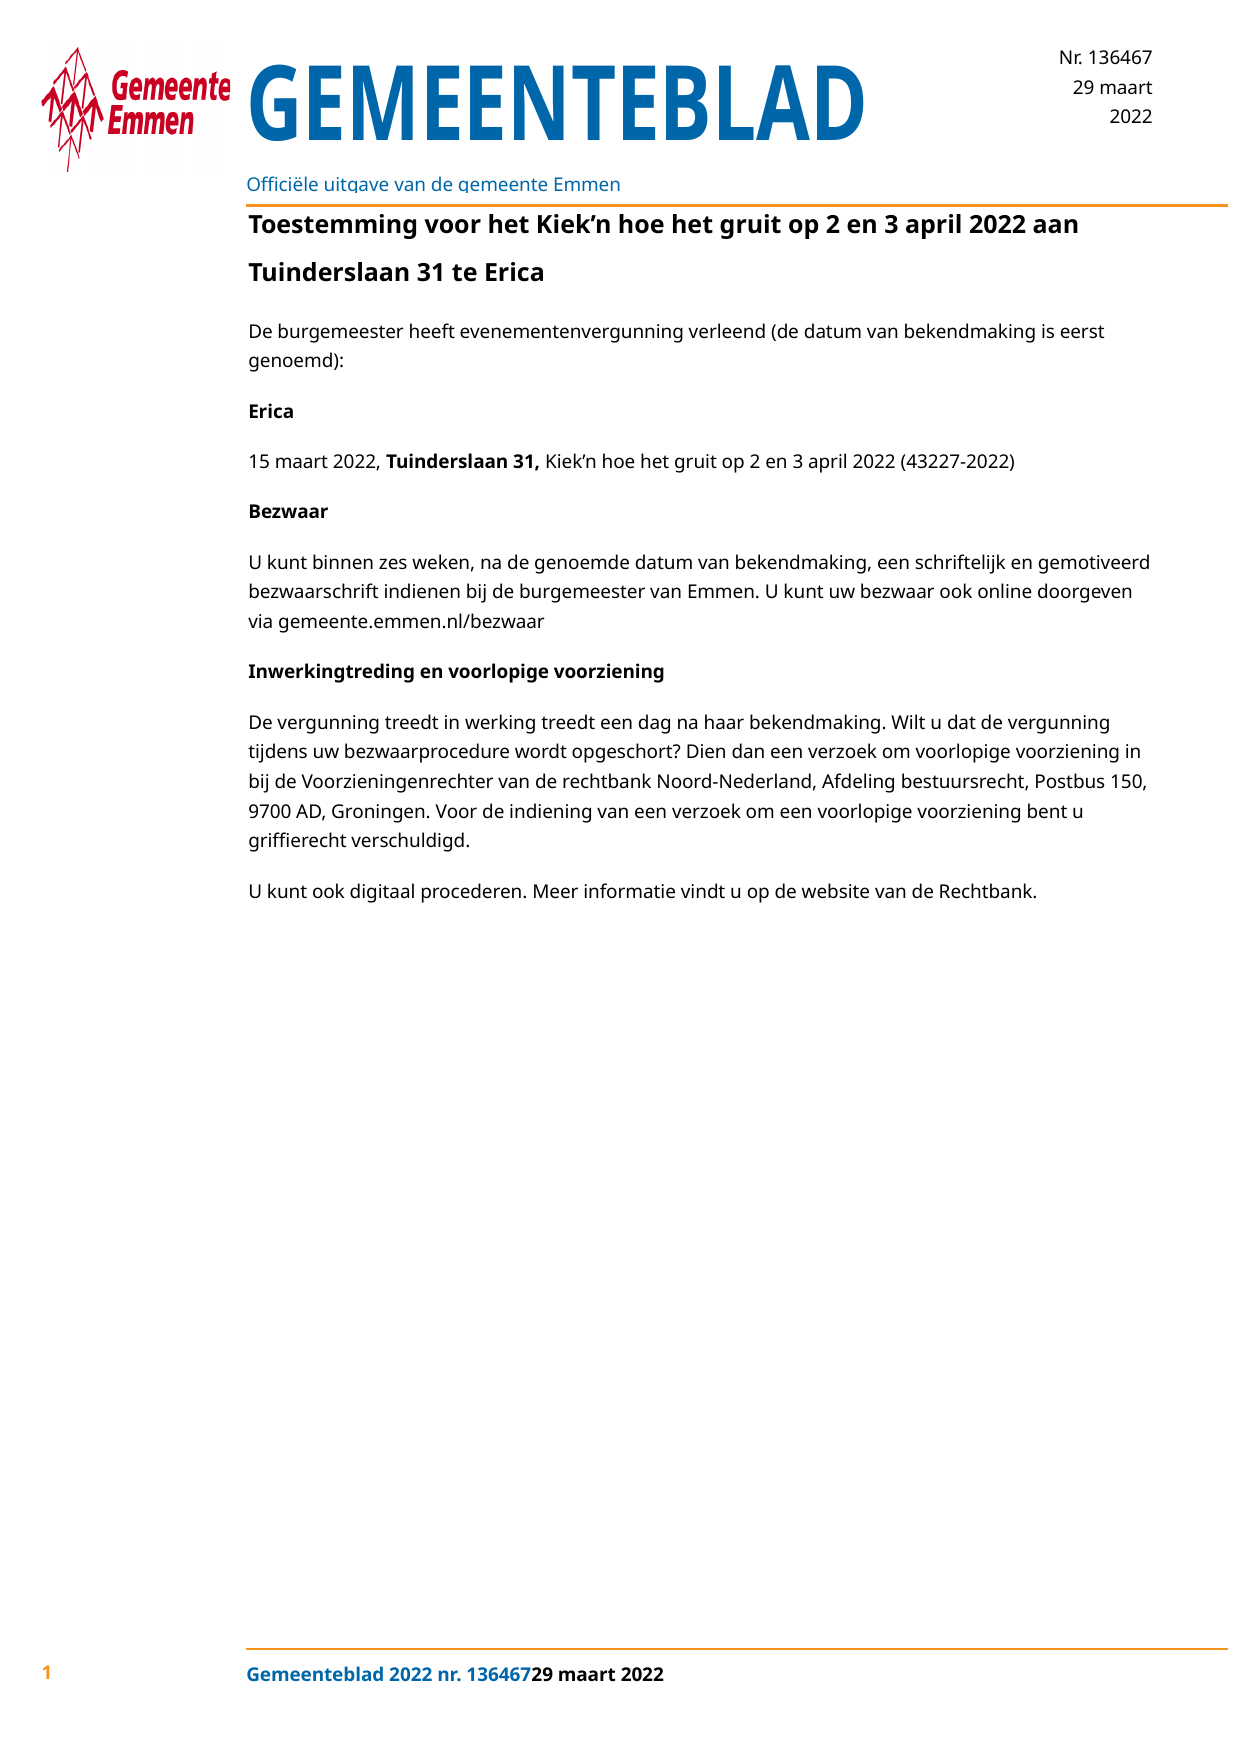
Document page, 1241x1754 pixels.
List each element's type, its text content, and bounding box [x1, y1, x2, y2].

text Toestemming voor het Kiek’n hoe het gruit op 2 en 3 april 2022 aan Tuinderslaan 31 te Erica [248, 207, 1152, 288]
text Inwerkingtreding en voorlopige voorziening [248, 659, 1152, 684]
text U kunt ook digitaal procederen. Meer informatie vindt u op de website van de Rechtbank. [248, 878, 1152, 904]
text De vergunning treedt in werking treedt een dag na haar bekendmaking. Wilt u dat de vergunning tijdens uw bezwaarprocedure wordt opgeschort? Dien dan een verzoek om voorlopige voorziening in bij de Voorzieningenrechter van de rechtbank Noord-Nederland, Afdeling bestuursrecht, Postbus 150, 9700 AD, Groningen. Voor de indiening van een verzoek om een voorlopige voorziening bent u griffierecht verschuldigd. [248, 709, 1152, 853]
text U kunt binnen zes weken, na de genoemde datum van bekendmaking, een schriftelijk en gemotiveerd bezwaarschrift indienen bij de burgemeester van Emmen. U kunt uw bezwaar ook online doorgeven via gemeente.emmen.nl/bezwaar [248, 549, 1152, 634]
text De burgemeester heeft evenementenvergunning verleend (de datum van bekendmaking is eerst genoemd): [248, 318, 1152, 373]
text Erica [248, 398, 1152, 424]
picture [41, 47, 231, 172]
text 15 maart 2022, Tuinderslaan 31, Kiek’n hoe het gruit op 2 en 3 april 2022 (43227-2022) [248, 448, 1152, 474]
text Bezwaar [248, 499, 1152, 524]
